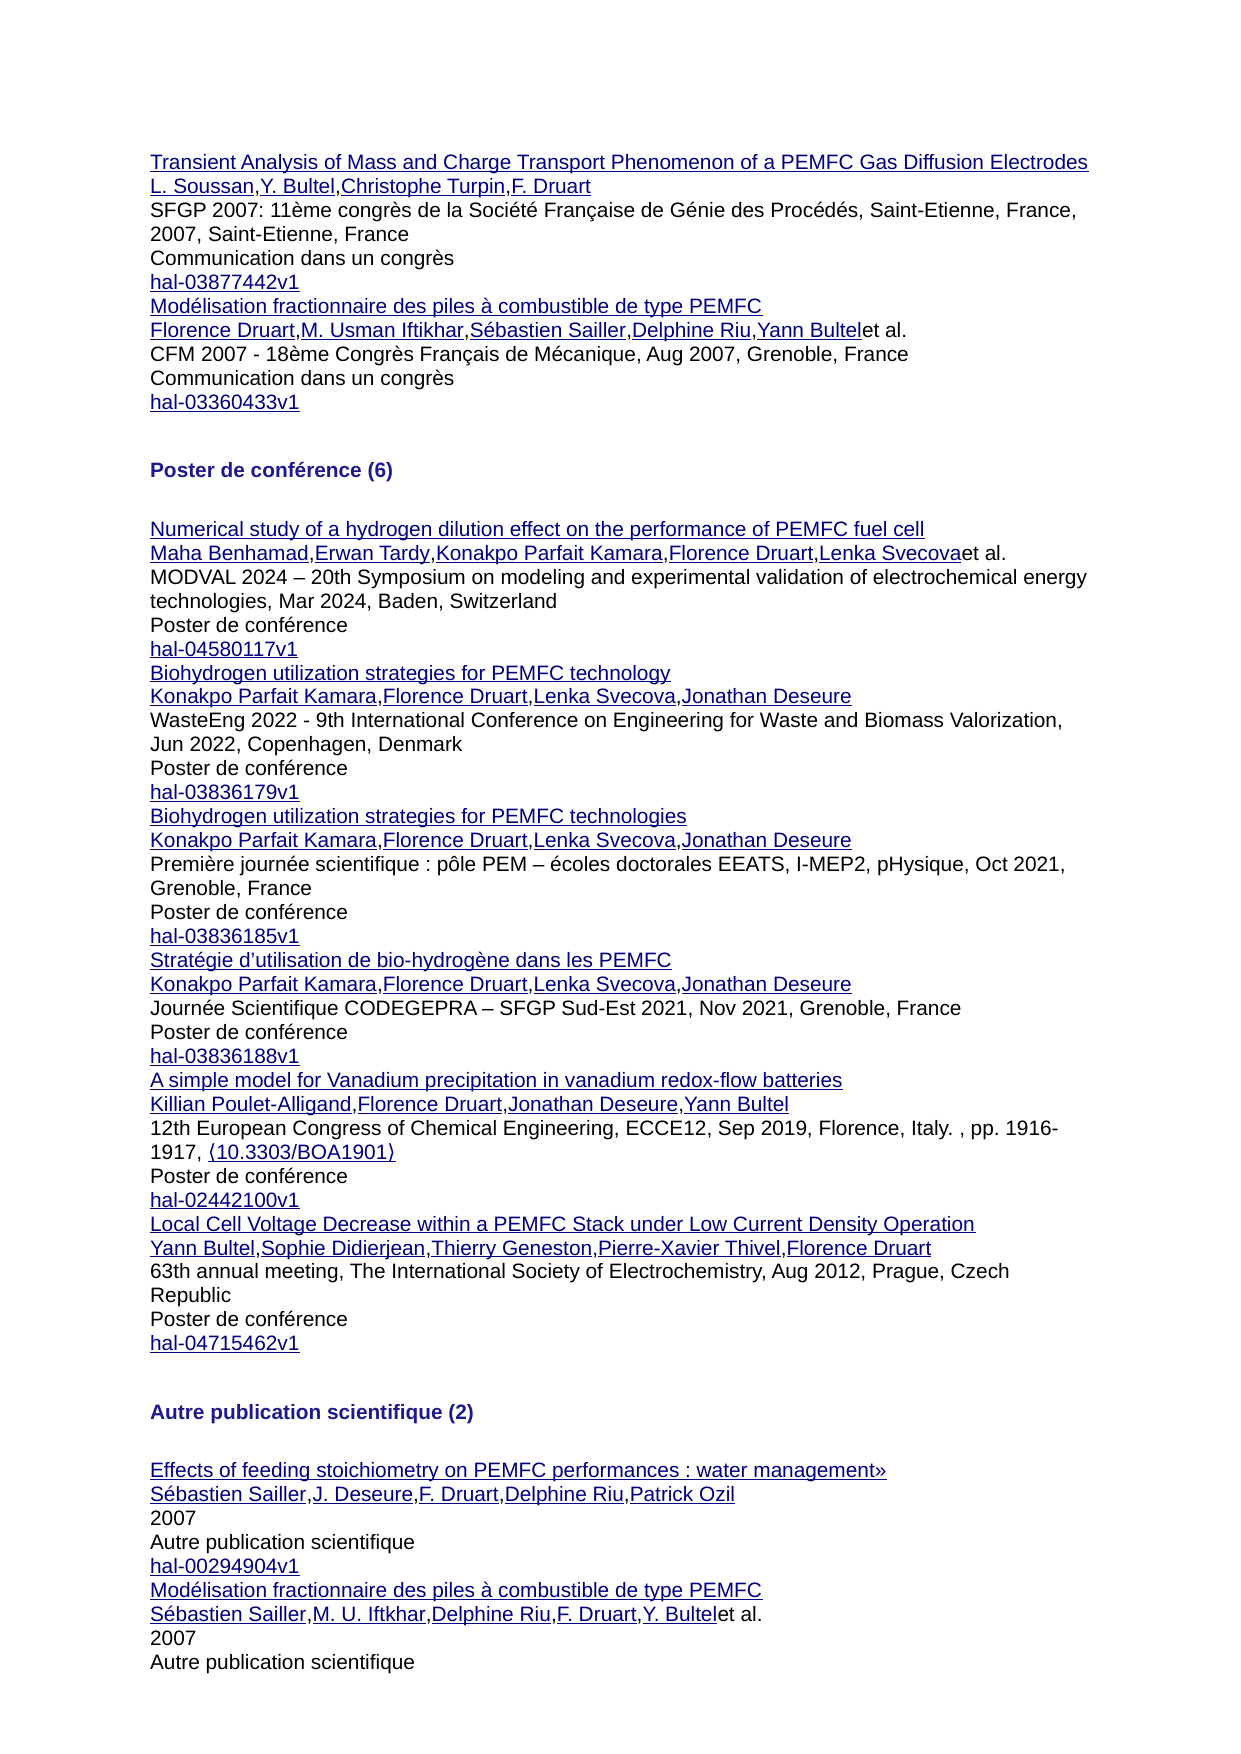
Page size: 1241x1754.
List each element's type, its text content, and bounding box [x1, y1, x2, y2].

table_header Numerical study of a hydrogen dilution effect on the performance of PEMFC fuel cell Maha Benhamad,Erwan Tardy,Konakpo Parfait Kamara,Florence Druart,Lenka Svecovaet al. MODVAL 2024 – 20th Symposium on modeling and experimental validation of electrochemical energy technologies, Mar 2024, Baden, Switzerland Poster de conférence hal-04580117v1 [150, 517, 1090, 660]
table_cell Transient Analysis of Mass and Charge Transport Phenomenon of a PEMFC Gas Diffusion Electrodes L. Soussan,Y. Bultel,Christophe Turpin,F. Druart SFGP 2007: 11ème congrès de la Société Française de Génie des Procédés, Saint-Etienne, France, 2007, Saint-Etienne, France Communication dans un congrès hal-03877442v1 [150, 150, 1090, 294]
table_cell Stratégie d’utilisation de bio-hydrogène dans les PEMFC Konakpo Parfait Kamara,Florence Druart,Lenka Svecova,Jonathan Deseure Journée Scientifique CODEGEPRA – SFGP Sud-Est 2021, Nov 2021, Grenoble, France Poster de conférence hal-03836188v1 [150, 948, 1090, 1068]
subtitle Autre publication scientifique (2) [150, 1400, 1090, 1424]
table_cell Modélisation fractionnaire des piles à combustible de type PEMFC Florence Druart,M. Usman Iftikhar,Sébastien Sailler,Delphine Riu,Yann Bultelet al. CFM 2007 - 18ème Congrès Français de Mécanique, Aug 2007, Grenoble, France Communication dans un congrès hal-03360433v1 [150, 294, 1090, 413]
table_cell Modélisation fractionnaire des piles à combustible de type PEMFC Sébastien Sailler,M. U. Iftkhar,Delphine Riu,F. Druart,Y. Bultelet al. 2007 Autre publication scientifique [150, 1578, 1090, 1674]
subtitle Poster de conférence (6) [150, 458, 1090, 482]
table_cell Local Cell Voltage Decrease within a PEMFC Stack under Low Current Density Operation Yann Bultel,Sophie Didierjean,Thierry Geneston,Pierre-Xavier Thivel,Florence Druart 63th annual meeting, The International Society of Electrochemistry, Aug 2012, Prague, Czech Republic Poster de conférence hal-04715462v1 [150, 1211, 1090, 1355]
table_cell Biohydrogen utilization strategies for PEMFC technology Konakpo Parfait Kamara,Florence Druart,Lenka Svecova,Jonathan Deseure WasteEng 2022 - 9th International Conference on Engineering for Waste and Biomass Valorization, Jun 2022, Copenhagen, Denmark Poster de conférence hal-03836179v1 [150, 660, 1090, 804]
table_cell Biohydrogen utilization strategies for PEMFC technologies Konakpo Parfait Kamara,Florence Druart,Lenka Svecova,Jonathan Deseure Première journée scientifique : pôle PEM – écoles doctorales EEATS, I-MEP2, pHysique, Oct 2021, Grenoble, France Poster de conférence hal-03836185v1 [150, 804, 1090, 948]
table_header Effects of feeding stoichiometry on PEMFC performances : water management» Sébastien Sailler,J. Deseure,F. Druart,Delphine Riu,Patrick Ozil 2007 Autre publication scientifique hal-00294904v1 [150, 1458, 1090, 1578]
table_cell A simple model for Vanadium precipitation in vanadium redox-flow batteries Killian Poulet-Alligand,Florence Druart,Jonathan Deseure,Yann Bultel 12th European Congress of Chemical Engineering, ECCE12, Sep 2019, Florence, Italy. , pp. 1916-1917, ⟨10.3303/BOA1901⟩ Poster de conférence hal-02442100v1 [150, 1068, 1090, 1211]
